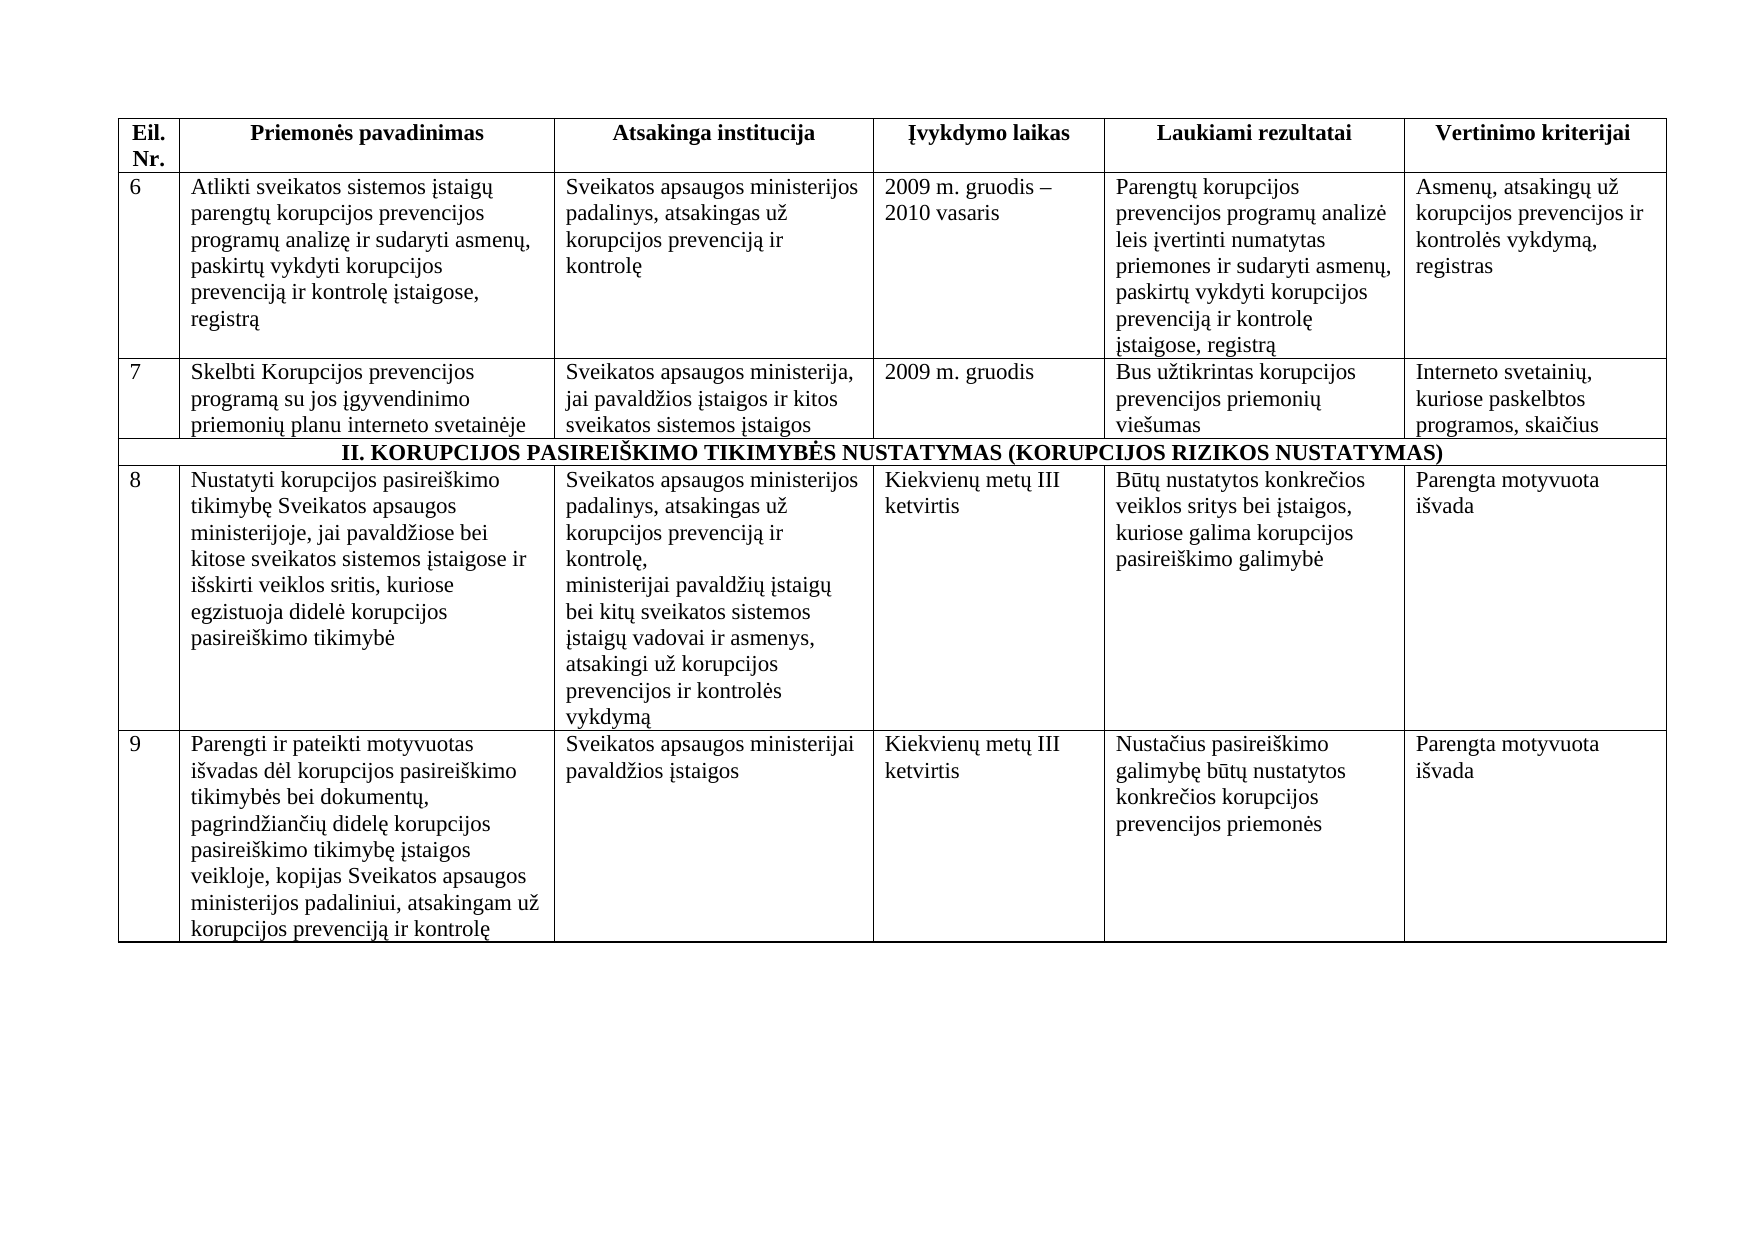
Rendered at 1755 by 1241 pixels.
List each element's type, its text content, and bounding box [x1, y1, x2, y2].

table_cell Skelbti Korupcijos prevencijos programą su jos įgyvendinimo priemonių planu interneto svetainėje [180, 359, 554, 437]
table_cell Kiekvienų metų III ketvirtis [874, 731, 1104, 941]
table_cell Sveikatos apsaugos ministerijos padalinys, atsakingas už korupcijos prevenciją ir kontrolę [555, 173, 873, 357]
table_cell Sveikatos apsaugos ministerija, jai pavaldžios įstaigos ir kitos sveikatos sistemos įstaigos [555, 359, 873, 437]
table_cell Parengta motyvuota išvada [1405, 466, 1666, 729]
table_header Atsakinga institucija [555, 119, 873, 172]
table_cell II. Korupcijos pasireiškimo tikimybės nustatymas (Korupcijos rizikos nustatymas) [119, 439, 1666, 465]
table_header Laukiami rezultatai [1105, 119, 1404, 172]
table_cell 9 [119, 731, 179, 941]
table_header Priemonės pavadinimas [180, 119, 554, 172]
table_cell 2009 m. gruodis – 2010 vasaris [874, 173, 1104, 357]
table_cell Sveikatos apsaugos ministerijos padalinys, atsakingas už korupcijos prevenciją ir kontrolę, ministerijai pavaldžių įstaigų bei kitų sveikatos sistemos įstaigų vadovai ir asmenys, atsakingi už korupcijos prevencijos ir kontrolės vykdymą [555, 466, 873, 729]
table_cell Būtų nustatytos konkrečios veiklos sritys bei įstaigos, kuriose galima korupcijos pasireiškimo galimybė [1105, 466, 1404, 729]
table_cell Nustačius pasireiškimo galimybę būtų nustatytos konkrečios korupcijos prevencijos priemonės [1105, 731, 1404, 941]
table_cell Parengti ir pateikti motyvuotas išvadas dėl korupcijos pasireiškimo tikimybės bei dokumentų, pagrindžiančių didelę korupcijos pasireiškimo tikimybę įstaigos veikloje, kopijas Sveikatos apsaugos ministerijos padaliniui, atsakingam už korupcijos prevenciją ir kontrolę [180, 731, 554, 941]
table_cell Parengtų korupcijos prevencijos programų analizė leis įvertinti numatytas priemones ir sudaryti asmenų, paskirtų vykdyti korupcijos prevenciją ir kontrolę įstaigose, registrą [1105, 173, 1404, 357]
table_cell Parengta motyvuota išvada [1405, 731, 1666, 941]
table_cell Asmenų, atsakingų už korupcijos prevencijos ir kontrolės vykdymą, registras [1405, 173, 1666, 357]
table_cell 7 [119, 359, 179, 437]
table_header Įvykdymo laikas [874, 119, 1104, 172]
table_cell 8 [119, 466, 179, 729]
table_cell Bus užtikrintas korupcijos prevencijos priemonių viešumas [1105, 359, 1404, 437]
table_header Vertinimo kriterijai [1405, 119, 1666, 172]
table_cell Sveikatos apsaugos ministerijai pavaldžios įstaigos [555, 731, 873, 941]
table_cell 2009 m. gruodis [874, 359, 1104, 437]
table_cell Interneto svetainių, kuriose paskelbtos programos, skaičius [1405, 359, 1666, 437]
table_cell Kiekvienų metų III ketvirtis [874, 466, 1104, 729]
table_cell Nustatyti korupcijos pasireiškimo tikimybę Sveikatos apsaugos ministerijoje, jai pavaldžiose bei kitose sveikatos sistemos įstaigose ir išskirti veiklos sritis, kuriose egzistuoja didelė korupcijos pasireiškimo tikimybė [180, 466, 554, 729]
table_header Eil. Nr. [119, 119, 179, 172]
table_cell Atlikti sveikatos sistemos įstaigų parengtų korupcijos prevencijos programų analizę ir sudaryti asmenų, paskirtų vykdyti korupcijos prevenciją ir kontrolę įstaigose, registrą [180, 173, 554, 357]
table_cell 6 [119, 173, 179, 357]
